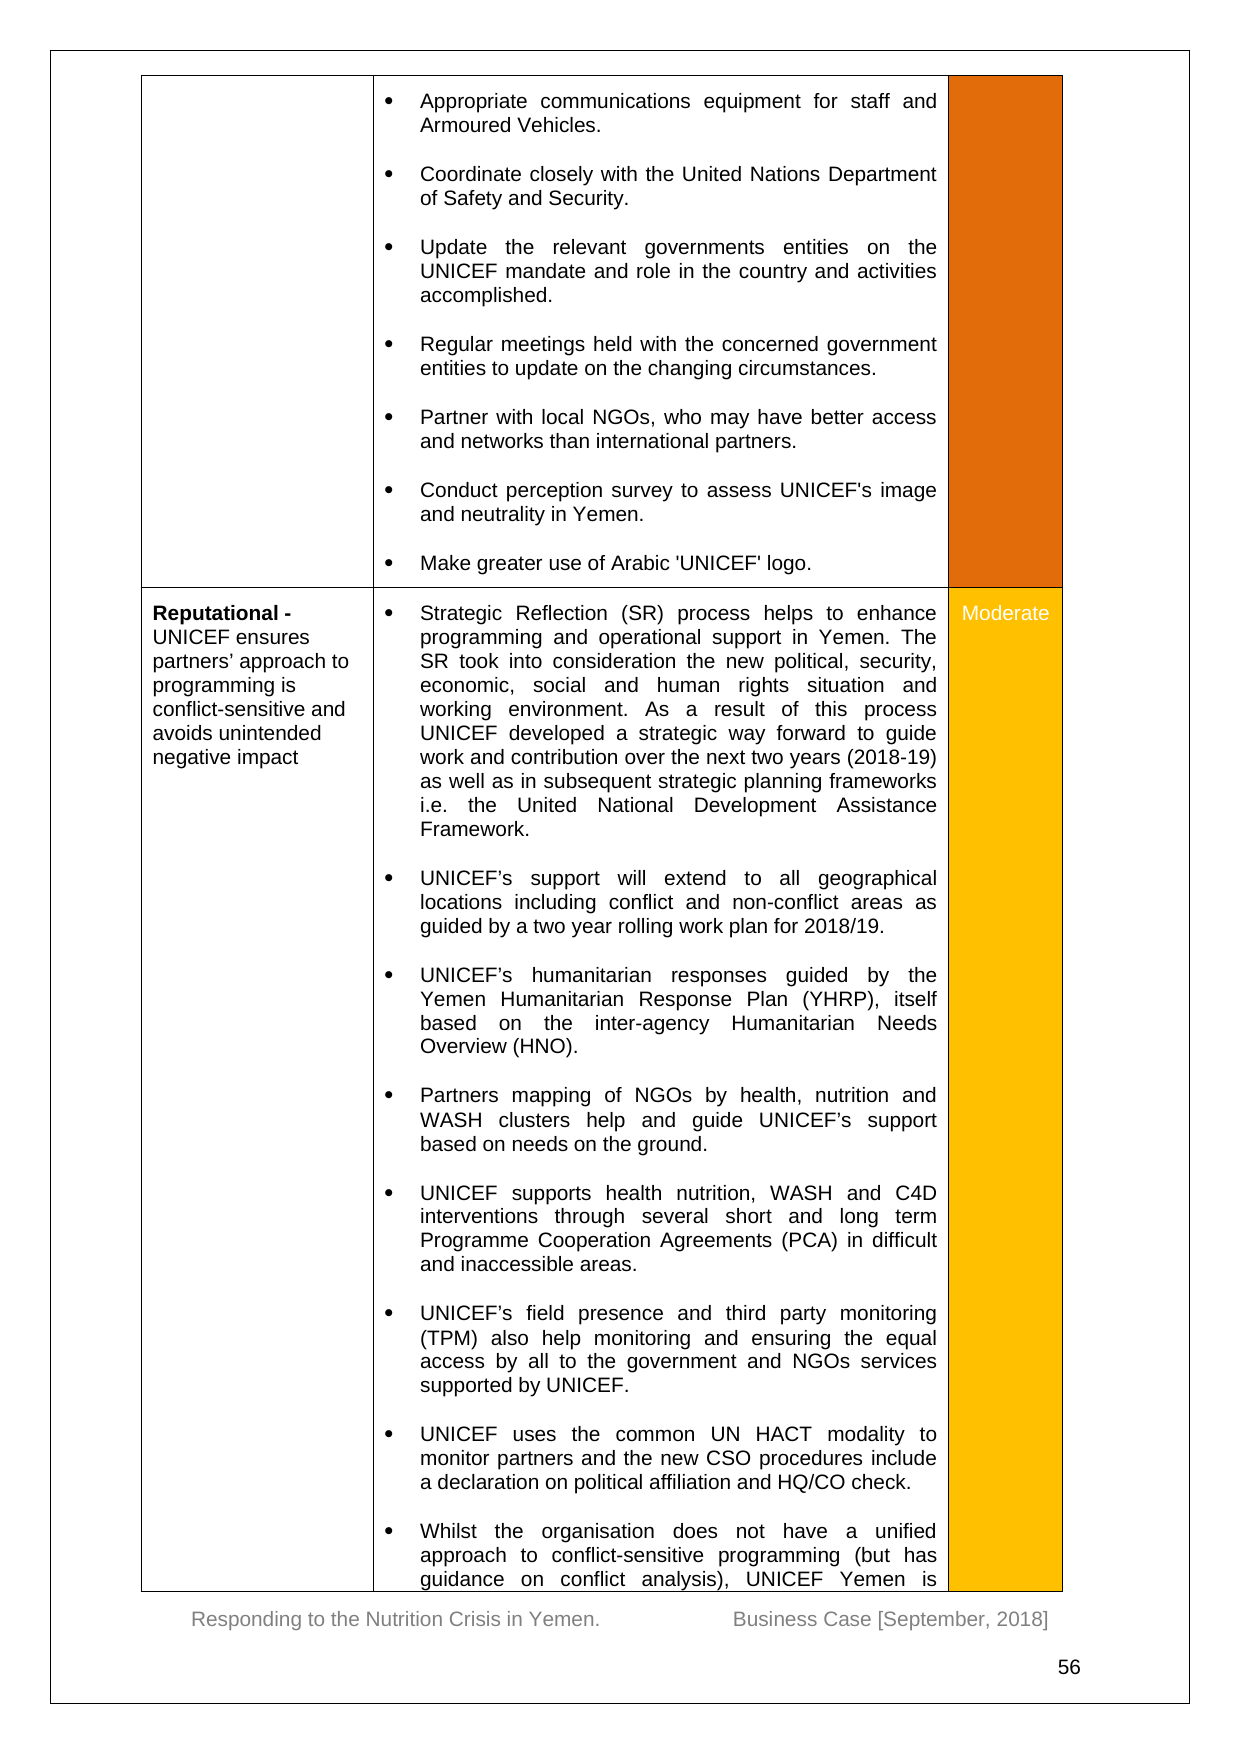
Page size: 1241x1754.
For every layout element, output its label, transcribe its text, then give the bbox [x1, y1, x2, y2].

table_cell [142, 76, 373, 587]
table_cell Strategic Reflection (SR) process helps to enhance programming and operational support in Yemen. The SR took into consideration the new political, security, economic, social and human rights situation and working environment. As a result of this process UNICEF developed a strategic way forward to guide work and contribution over the next two years (2018-19) as well as in subsequent strategic planning frameworks i.e. the United National Development Assistance Framework. UNICEF’s support will extend to all geographical locations including conflict and non-conflict areas as guided by a two year rolling work plan for 2018/19. UNICEF’s humanitarian responses guided by the Yemen Humanitarian Response Plan (YHRP), itself based on the inter-agency Humanitarian Needs Overview (HNO). Partners mapping of NGOs by health, nutrition and WASH clusters help and guide UNICEF’s support based on needs on the ground. UNICEF supports health nutrition, WASH and C4D interventions through several short and long term Programme Cooperation Agreements (PCA) in difficult and inaccessible areas. UNICEF’s field presence and third party monitoring (TPM) also help monitoring and ensuring the equal access by all to the government and NGOs services supported by UNICEF. UNICEF uses the common UN HACT modality to monitor partners and the new CSO procedures include a declaration on political affiliation and HQ/CO check. Whilst the organisation does not have a unified approach to conflict-sensitive programming (but has guidance on conflict analysis), UNICEF Yemen is [374, 588, 948, 1591]
table_cell [949, 76, 1062, 587]
table_cell Moderate [949, 588, 1062, 1591]
table_cell Reputational -UNICEF ensures partners’ approach to programming is conflict-sensitive and avoids unintended negative impact [142, 588, 373, 1591]
table_cell Office premises are Minimum Operational Safety Standards (MOSS) compliant. Movement in armoured vehicles. Appropriate communications equipment for staff and Armoured Vehicles. Coordinate closely with the United Nations Department of Safety and Security. Update the relevant governments entities on the UNICEF mandate and role in the country and activities accomplished. Regular meetings held with the concerned government entities to update on the changing circumstances. Partner with local NGOs, who may have better access and networks than international partners. Conduct perception survey to assess UNICEF's image and neutrality in Yemen. Make greater use of Arabic 'UNICEF' logo. [374, 76, 948, 587]
